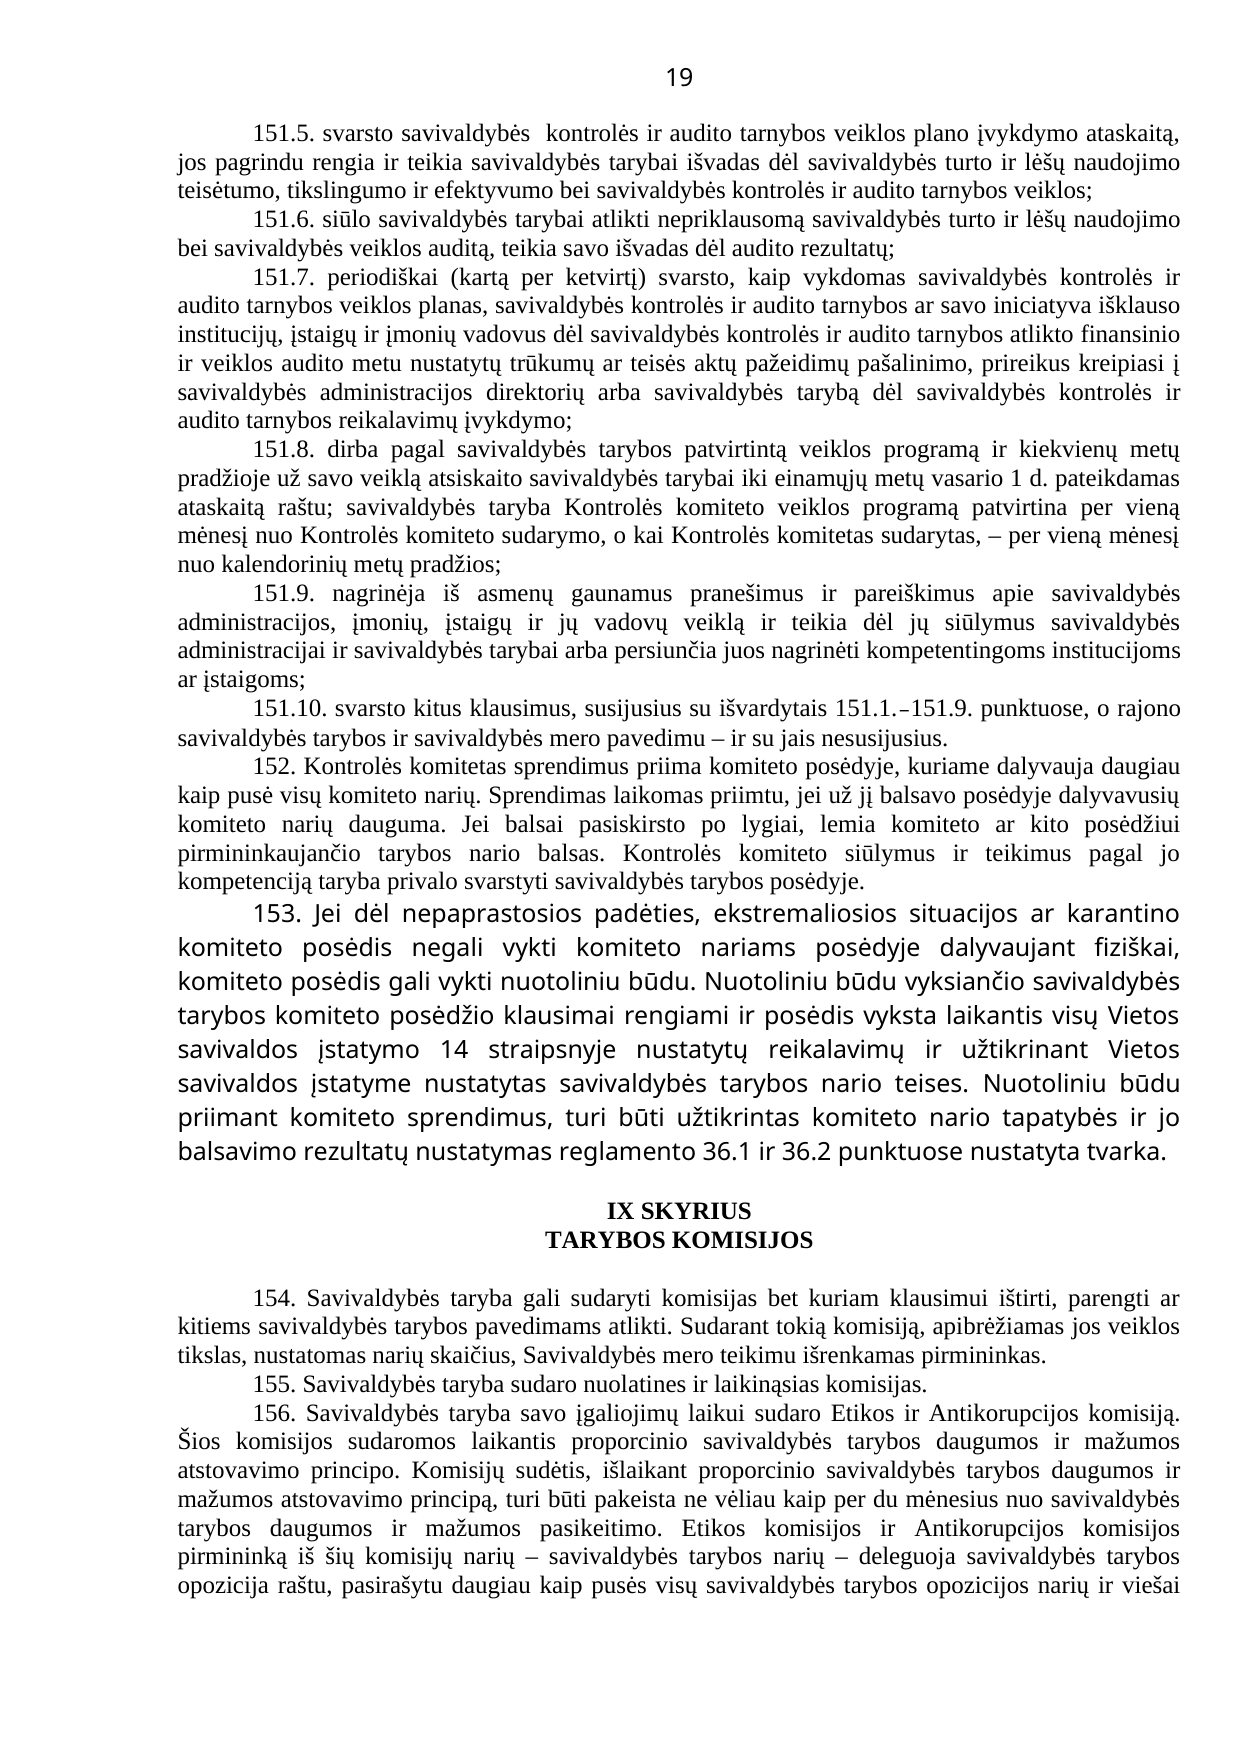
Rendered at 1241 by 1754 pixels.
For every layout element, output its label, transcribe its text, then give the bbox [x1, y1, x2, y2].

text 156. Savivaldybės taryba savo įgaliojimų laikui sudaro Etikos ir Antikorupcijos komisiją. Šios komisijos sudaromos laikantis proporcinio savivaldybės tarybos daugumos ir mažumos atstovavimo principo. Komisijų sudėtis, išlaikant proporcinio savivaldybės tarybos daugumos ir mažumos atstovavimo principą, turi būti pakeista ne vėliau kaip per du mėnesius nuo savivaldybės tarybos daugumos ir mažumos pasikeitimo. Etikos komisijos ir Antikorupcijos komisijos pirmininką iš šių komisijų narių – savivaldybės tarybos narių – deleguoja savivaldybės tarybos opozicija raštu, pasirašytu daugiau kaip pusės visų savivaldybės tarybos opozicijos narių ir viešai [177, 1398, 1181, 1599]
text 151.7. periodiškai (kartą per ketvirtį) svarsto, kaip vykdomas savivaldybės kontrolės ir audito tarnybos veiklos planas, savivaldybės kontrolės ir audito tarnybos ar savo iniciatyva išklauso institucijų, įstaigų ir įmonių vadovus dėl savivaldybės kontrolės ir audito tarnybos atlikto finansinio ir veiklos audito metu nustatytų trūkumų ar teisės aktų pažeidimų pašalinimo, prireikus kreipiasi į savivaldybės administracijos direktorių arba savivaldybės tarybą dėl savivaldybės kontrolės ir audito tarnybos reikalavimų įvykdymo; [177, 262, 1181, 434]
text 151.6. siūlo savivaldybės tarybai atlikti nepriklausomą savivaldybės turto ir lėšų naudojimo bei savivaldybės veiklos auditą, teikia savo išvadas dėl audito rezultatų; [177, 204, 1181, 262]
text 151.5. svarsto savivaldybės kontrolės ir audito tarnybos veiklos plano įvykdymo ataskaitą, jos pagrindu rengia ir teikia savivaldybės tarybai išvadas dėl savivaldybės turto ir lėšų naudojimo teisėtumo, tikslingumo ir efektyvumo bei savivaldybės kontrolės ir audito tarnybos veiklos; [177, 118, 1181, 204]
text 151.8. dirba pagal savivaldybės tarybos patvirtintą veiklos programą ir kiekvienų metų pradžioje už savo veiklą atsiskaito savivaldybės tarybai iki einamųjų metų vasario 1 d. pateikdamas ataskaitą raštu; savivaldybės taryba Kontrolės komiteto veiklos programą patvirtina per vieną mėnesį nuo Kontrolės komiteto sudarymo, o kai Kontrolės komitetas sudarytas, – per vieną mėnesį nuo kalendorinių metų pradžios; [177, 434, 1181, 578]
text IX SKYRIUS [177, 1196, 1181, 1225]
text 152. Kontrolės komitetas sprendimus priima komiteto posėdyje, kuriame dalyvauja daugiau kaip pusė visų komiteto narių. Sprendimas laikomas priimtu, jei už jį balsavo posėdyje dalyvavusių komiteto narių dauguma. Jei balsai pasiskirsto po lygiai, lemia komiteto ar kito posėdžiui pirmininkaujančio tarybos nario balsas. Kontrolės komiteto siūlymus ir teikimus pagal jo kompetenciją taryba privalo svarstyti savivaldybės tarybos posėdyje. [177, 751, 1181, 895]
text 154. Savivaldybės taryba gali sudaryti komisijas bet kuriam klausimui ištirti, parengti ar kitiems savivaldybės tarybos pavedimams atlikti. Sudarant tokią komisiją, apibrėžiamas jos veiklos tikslas, nustatomas narių skaičius, Savivaldybės mero teikimu išrenkamas pirmininkas. [177, 1283, 1181, 1369]
text 151.10. svarsto kitus klausimus, susijusius su išvardytais 151.1.–151.9. punktuose, o rajono savivaldybės tarybos ir savivaldybės mero pavedimu – ir su jais nesusijusius. [177, 693, 1181, 751]
text 153. Jei dėl nepaprastosios padėties, ekstremaliosios situacijos ar karantino komiteto posėdis negali vykti komiteto nariams posėdyje dalyvaujant fiziškai, komiteto posėdis gali vykti nuotoliniu būdu. Nuotoliniu būdu vyksiančio savivaldybės tarybos komiteto posėdžio klausimai rengiami ir posėdis vyksta laikantis visų Vietos savivaldos įstatymo 14 straipsnyje nustatytų reikalavimų ir užtikrinant Vietos savivaldos įstatyme nustatytas savivaldybės tarybos nario teises. Nuotoliniu būdu priimant komiteto sprendimus, turi būti užtikrintas komiteto nario tapatybės ir jo balsavimo rezultatų nustatymas reglamento 36.1 ir 36.2 punktuose nustatyta tvarka. [177, 895, 1181, 1168]
text 151.9. nagrinėja iš asmenų gaunamus pranešimus ir pareiškimus apie savivaldybės administracijos, įmonių, įstaigų ir jų vadovų veiklą ir teikia dėl jų siūlymus savivaldybės administracijai ir savivaldybės tarybai arba persiunčia juos nagrinėti kompetentingoms institucijoms ar įstaigoms; [177, 578, 1181, 693]
text 155. Savivaldybės taryba sudaro nuolatines ir laikinąsias komisijas. [177, 1369, 1181, 1398]
text TARYBOS KOMISIJOS [177, 1225, 1181, 1254]
